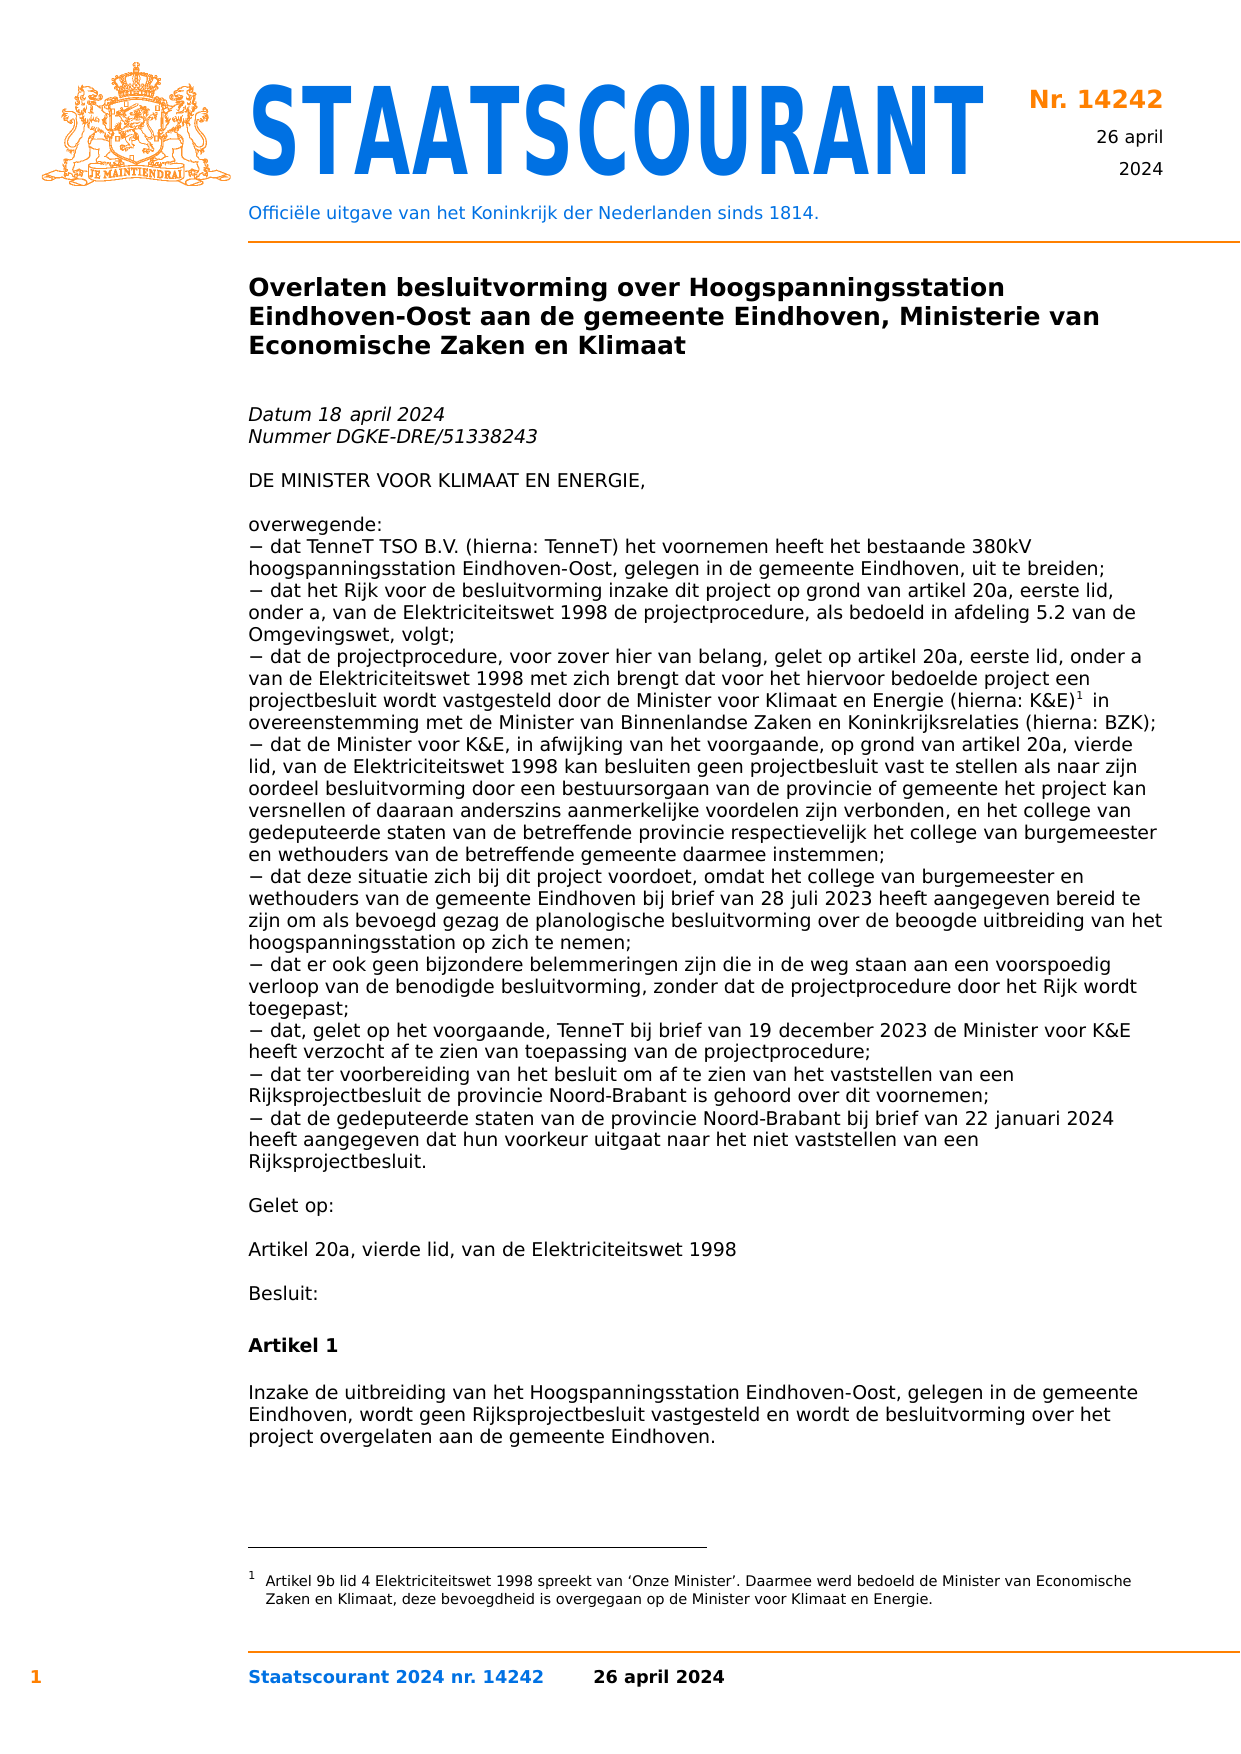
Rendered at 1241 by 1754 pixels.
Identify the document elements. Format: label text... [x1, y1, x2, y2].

text − dat deze situatie zich bij dit project voordoet, omdat het college van burgemeester en wethouders van de gemeente Eindhoven bij brief van 28 juli 2023 heeft aangegeven bereid te zijn om als bevoegd gezag de planologische besluitvorming over de beoogde uitbreiding van het hoogspanningsstation op zich te nemen; [248, 866, 1163, 953]
text Inzake de uitbreiding van het Hoogspanningsstation Eindhoven-Oost, gelegen in de gemeente Eindhoven, wordt geen Rijksprojectbesluit vastgesteld en wordt de besluitvorming over het project overgelaten aan de gemeente Eindhoven. [248, 1382, 1163, 1448]
text − dat TenneT TSO B.V. (hierna: TenneT) het voornemen heeft het bestaande 380kV hoogspanningsstation Eindhoven-Oost, gelegen in de gemeente Eindhoven, uit te breiden; [248, 536, 1163, 580]
table_cell 26 april [998, 121, 1240, 153]
text Datum 18 april 2024 [248, 404, 1163, 426]
text DE MINISTER VOOR KLIMAAT EN ENERGIE, [248, 470, 1163, 492]
subtitle Overlaten besluitvorming over Hoogspanningsstation Eindhoven-Oost aan de gemeente Eindhoven, Ministerie van Economische Zaken en Klimaat [248, 273, 1163, 361]
table_header STAATSCOURANT [248, 62, 998, 203]
text Nummer DGKE-DRE/51338243 [248, 426, 1163, 448]
text Artikel 20a, vierde lid, van de Elektriciteitswet 1998 [248, 1239, 1163, 1261]
table_header [25, 62, 248, 241]
text − dat de gedeputeerde staten van de provincie Noord-Brabant bij brief van 22 januari 2024 heeft aangegeven dat hun voorkeur uitgaat naar het niet vaststellen van een Rijksprojectbesluit. [248, 1107, 1163, 1173]
text − dat het Rijk voor de besluitvorming inzake dit project op grond van artikel 20a, eerste lid, onder a, van de Elektriciteitswet 1998 de projectprocedure, als bedoeld in afdeling 5.2 van de Omgevingswet, volgt; [248, 580, 1163, 646]
text − dat de projectprocedure, voor zover hier van belang, gelet op artikel 20a, eerste lid, onder a van de Elektriciteitswet 1998 met zich brengt dat voor het hiervoor bedoelde project een projectbesluit wordt vastgesteld door de Minister voor Klimaat en Energie (hierna: K&E) in overeenstemming met de Minister van Binnenlandse Zaken en Koninkrijksrelaties (hierna: BZK); [248, 646, 1163, 734]
subtitle Artikel 1 [248, 1335, 1163, 1357]
text Artikel 9b lid 4 Elektriciteitswet 1998 spreekt van ‘Onze Minister’. Daarmee werd bedoeld de Minister van Economische Zaken en Klimaat, deze bevoegdheid is overgegaan op de Minister voor Klimaat en Energie. [248, 1569, 1163, 1608]
text − dat, gelet op het voorgaande, TenneT bij brief van 19 december 2023 de Minister voor K&E heeft verzocht af te zien van toepassing van de projectprocedure; [248, 1019, 1163, 1063]
text overwegende: [248, 514, 1163, 536]
text Gelet op: [248, 1195, 1163, 1217]
text − dat er ook geen bijzondere belemmeringen zijn die in de weg staan aan een voorspoedig verloop van de benodigde besluitvorming, zonder dat de projectprocedure door het Rijk wordt toegepast; [248, 953, 1163, 1019]
table_header Nr. 14242 [998, 62, 1240, 121]
text − dat ter voorbereiding van het besluit om af te zien van het vaststellen van een Rijksprojectbesluit de provincie Noord-Brabant is gehoord over dit voornemen; [248, 1063, 1163, 1107]
text − dat de Minister voor K&E, in afwijking van het voorgaande, op grond van artikel 20a, vierde lid, van de Elektriciteitswet 1998 kan besluiten geen projectbesluit vast te stellen als naar zijn oordeel besluitvorming door een bestuursorgaan van de provincie of gemeente het project kan versnellen of daaraan anderszins aanmerkelijke voordelen zijn verbonden, en het college van gedeputeerde staten van de betreffende provincie respectievelijk het college van burgemeester en wethouders van de betreffende gemeente daarmee instemmen; [248, 734, 1163, 866]
table_cell Officiële uitgave van het Koninkrijk der Nederlanden sinds 1814. [248, 203, 1240, 241]
table_cell 2024 [998, 153, 1240, 203]
text Besluit: [248, 1283, 1163, 1305]
picture [41, 62, 231, 186]
